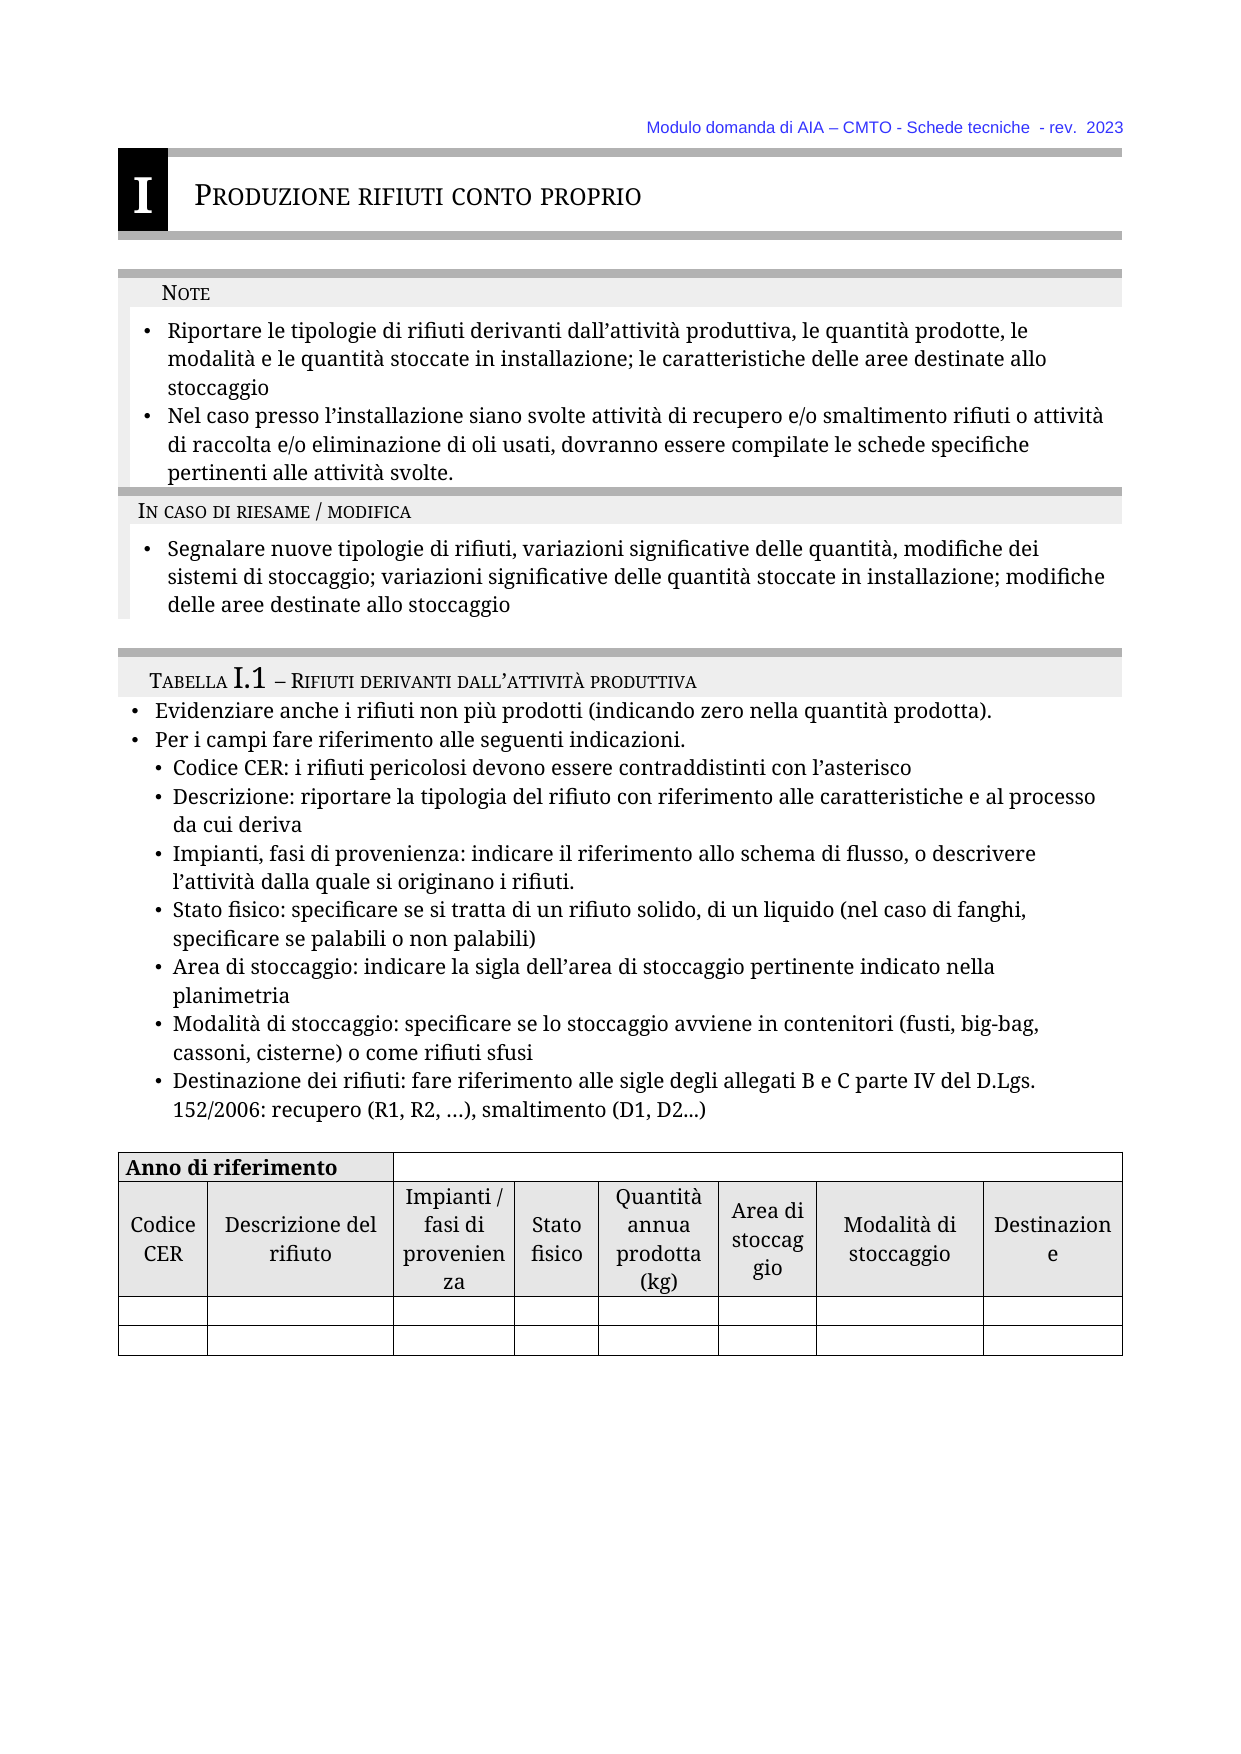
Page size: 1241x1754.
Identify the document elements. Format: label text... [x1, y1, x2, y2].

table_cell [984, 1326, 1122, 1355]
table_cell [599, 1326, 718, 1355]
table_header I [118, 148, 168, 231]
table_cell Descrizione del rifiuto [208, 1182, 393, 1296]
table_cell [119, 1326, 207, 1355]
table_header Tabella I.1 – Rifiuti derivanti dall’attività produttiva [118, 657, 1122, 697]
table_cell [817, 1326, 983, 1355]
table_cell [599, 1297, 718, 1325]
table_cell Riportare le tipologie di rifiuti derivanti dall’attività produttiva, le quantità prodotte, le modalità e le quantità stoccate in installazione; le caratteristiche delle aree destinate allo stoccaggio Nel caso presso l’installazione siano svolte attività di recupero e/o smaltimento rifiuti o attività di raccolta e/o eliminazione di oli usati, dovranno essere compilate le schede specifiche pertinenti alle attività svolte. [130, 307, 1122, 487]
table_cell [208, 1326, 393, 1355]
table_cell Destinazione [984, 1182, 1122, 1296]
table_cell Area di stoccaggio [719, 1182, 816, 1296]
table_header Anno di riferimento [119, 1153, 393, 1181]
table_cell Quantità annua prodotta (kg) [599, 1182, 718, 1296]
table_cell [719, 1326, 816, 1355]
table_header Produzione rifiuti conto proprio [168, 157, 1122, 231]
table_cell Codice CER [119, 1182, 207, 1296]
table_cell Impianti / fasi di provenienza [394, 1182, 514, 1296]
table_cell [119, 1297, 207, 1325]
table_cell Modalità di stoccaggio [817, 1182, 983, 1296]
table_cell Segnalare nuove tipologie di rifiuti, variazioni significative delle quantità, modifiche dei sistemi di stoccaggio; variazioni significative delle quantità stoccate in installazione; modifiche delle aree destinate allo stoccaggio [130, 524, 1122, 619]
table_cell [515, 1326, 598, 1355]
table_cell [394, 1297, 514, 1325]
table_cell Evidenziare anche i rifiuti non più prodotti (indicando zero nella quantità prodotta). Per i campi fare riferimento alle seguenti indicazioni. Codice CER: i rifiuti pericolosi devono essere contraddistinti con l’asterisco Descrizione: riportare la tipologia del rifiuto con riferimento alle caratteristiche e al processo da cui deriva Impianti, fasi di provenienza: indicare il riferimento allo schema di flusso, o descrivere l’attività dalla quale si originano i rifiuti. Stato fisico: specificare se si tratta di un rifiuto solido, di un liquido (nel caso di fanghi, specificare se palabili o non palabili) Area di stoccaggio: indicare la sigla dell’area di stoccaggio pertinente indicato nella planimetria Modalità di stoccaggio: specificare se lo stoccaggio avviene in contenitori (fusti, big-bag, cassoni, cisterne) o come rifiuti sfusi Destinazione dei rifiuti: fare riferimento alle sigle degli allegati B e C parte IV del D.Lgs. 152/2006: recupero (R1, R2, …), smaltimento (D1, D2...) [118, 697, 1122, 1123]
table_cell [118, 496, 130, 619]
table_header [118, 278, 130, 487]
table_cell [394, 1326, 514, 1355]
table_cell Stato fisico [515, 1182, 598, 1296]
table_header [394, 1153, 1122, 1181]
table_cell [719, 1297, 816, 1325]
table_cell [515, 1297, 598, 1325]
table_cell [817, 1297, 983, 1325]
table_cell In caso di riesame / modifica [130, 496, 1122, 524]
table_header Note [130, 278, 1122, 307]
table_cell [208, 1297, 393, 1325]
table_cell [984, 1297, 1122, 1325]
